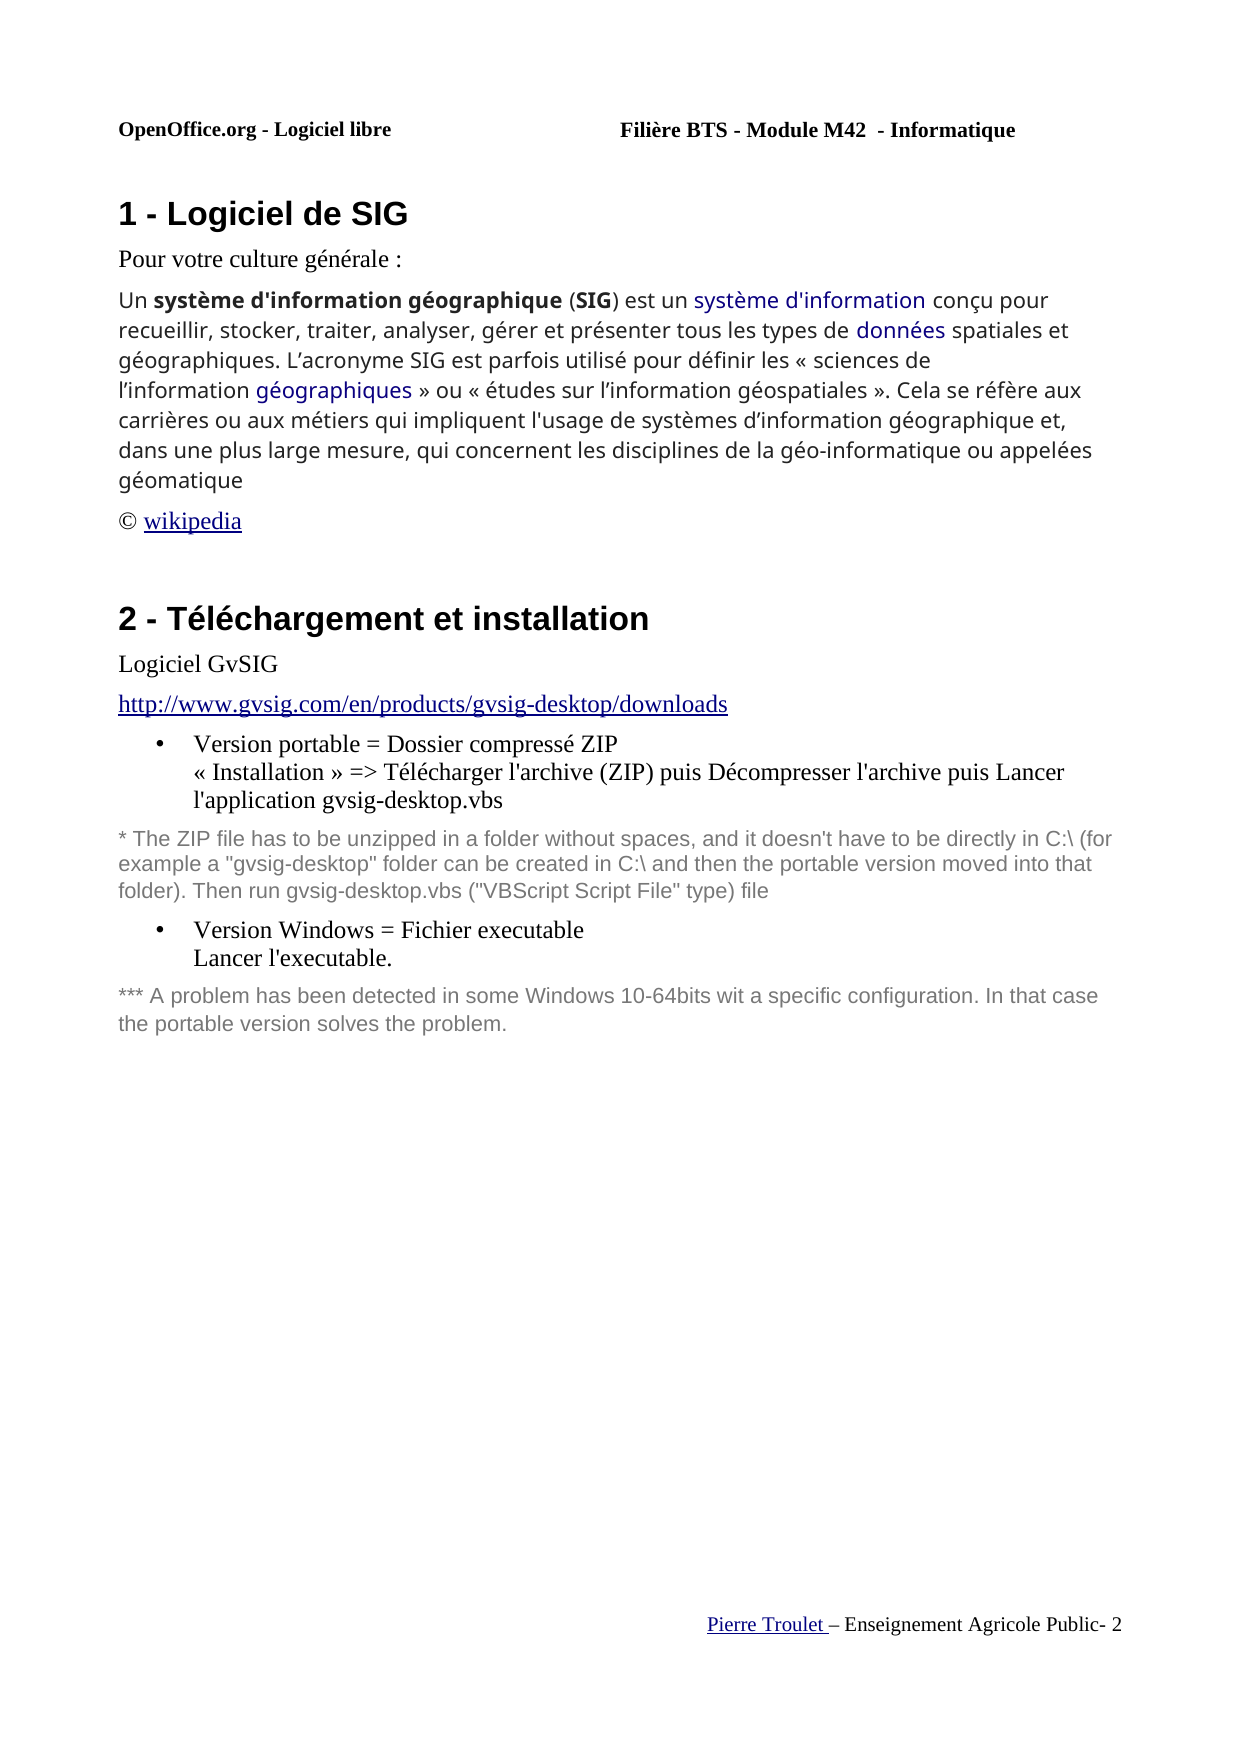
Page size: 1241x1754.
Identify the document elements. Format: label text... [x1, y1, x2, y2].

subtitle Téléchargement et installation [118, 600, 1122, 638]
text http://www.gvsig.com/en/products/gvsig-desktop/downloads [118, 690, 1122, 718]
subtitle Logiciel de SIG [118, 195, 1122, 232]
list Version portable = Dossier compressé ZIP « Installation » => Télécharger l'archive (ZIP) puis Décompresser l'archive puis Lancer l'application gvsig-desktop.vbs [156, 731, 1122, 814]
text Un système d'information géographique (SIG) est un système d'information conçu pour recueillir, stocker, traiter, analyser, gérer et présenter tous les types de données spatiales et géographiques. L’acronyme SIG est parfois utilisé pour définir les « sciences de l’information géographiques » ou « études sur l’information géospatiales ». Cela se réfère aux carrières ou aux métiers qui impliquent l'usage de systèmes d’information géographique et, dans une plus large mesure, qui concernent les disciplines de la géo-informatique ou appelées géomatique [118, 285, 1122, 495]
list Version Windows = Fichier executable Lancer l'executable. [156, 916, 1122, 971]
text *** A problem has been detected in some Windows 10-64bits wit a specific configuration. In that case the portable version solves the problem. [118, 984, 1122, 1036]
text * The ZIP file has to be unzipped in a folder without spaces, and it doesn't have to be directly in C:\ (for example a "gvsig-desktop" folder can be created in C:\ and then the portable version moved into that folder). Then run gvsig-desktop.vbs ("VBScript Script File" type) file [118, 826, 1122, 903]
text © wikipedia [118, 507, 1122, 535]
text Pour votre culture générale : [118, 245, 1122, 272]
text Logiciel GvSIG [118, 650, 1122, 678]
